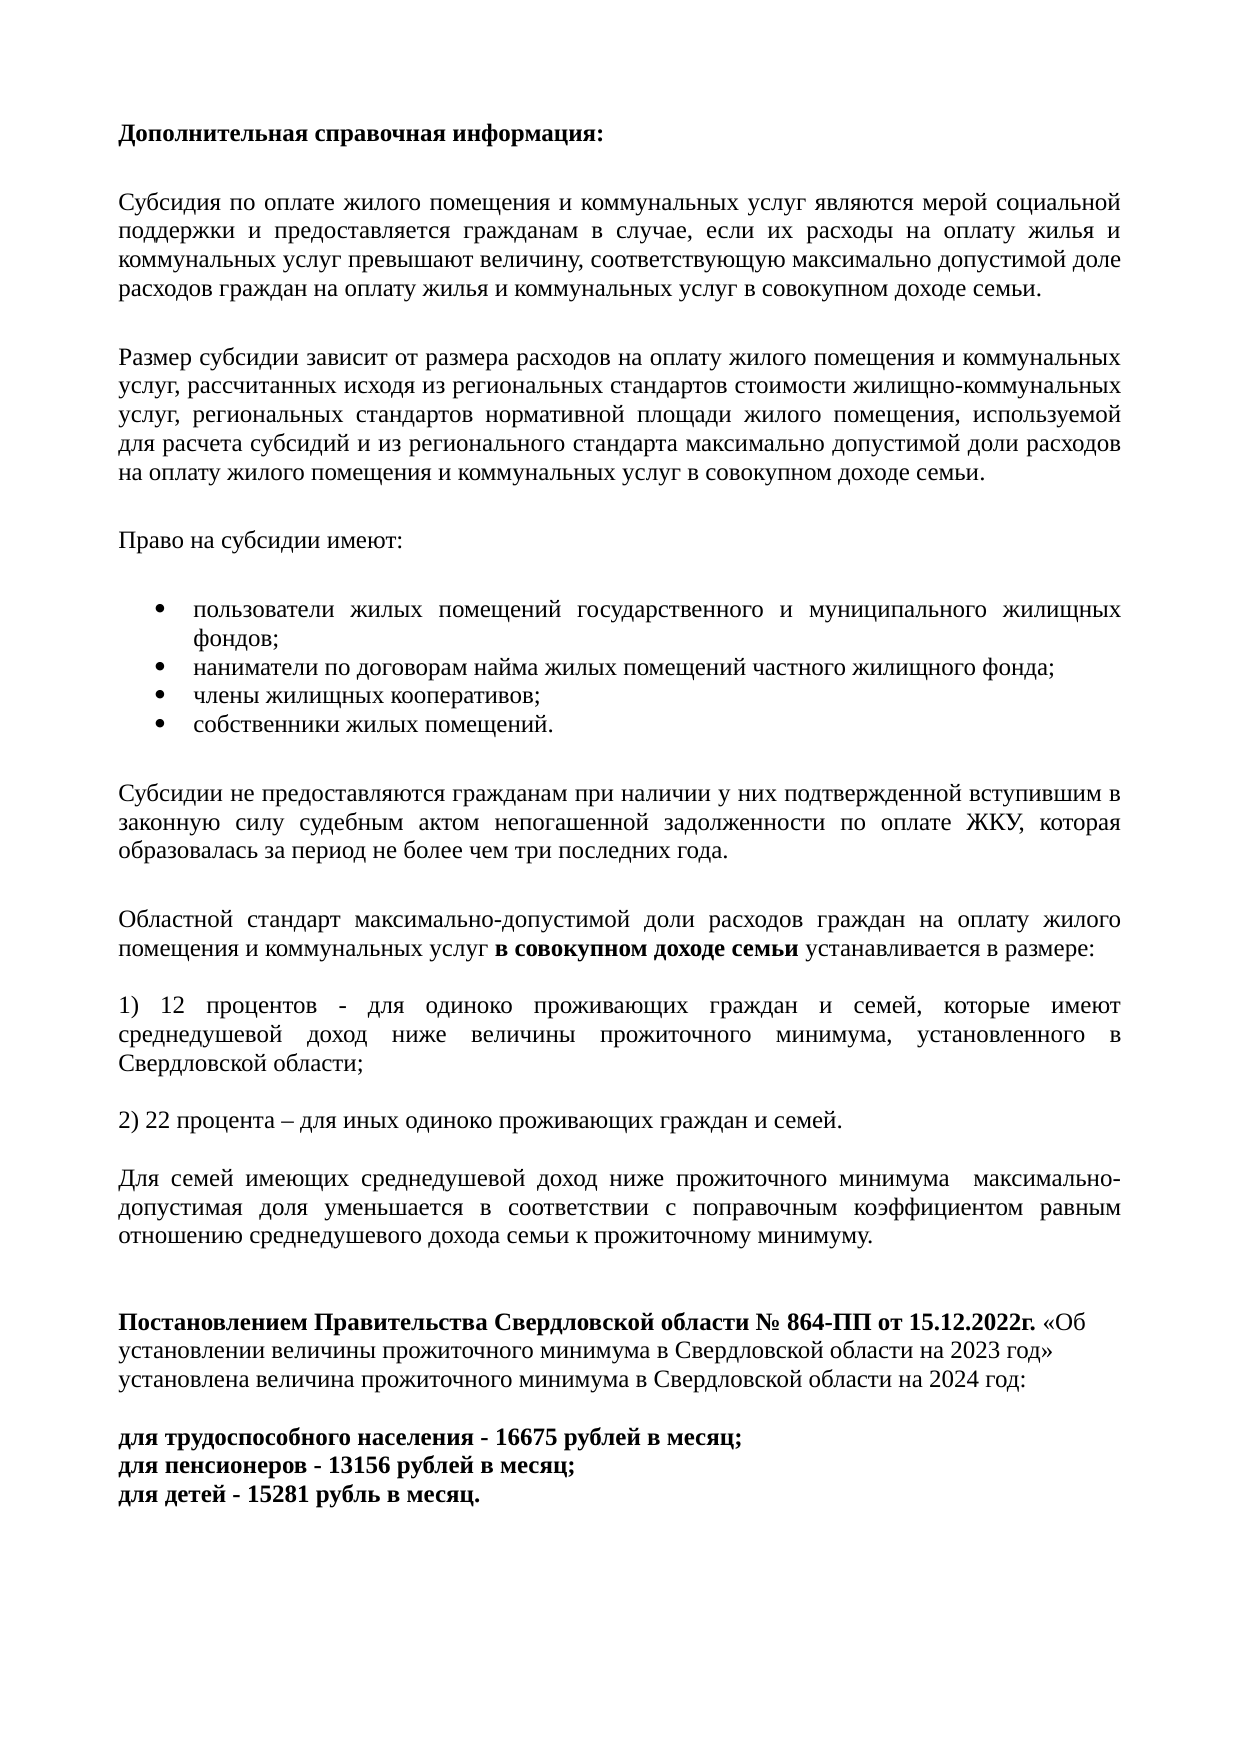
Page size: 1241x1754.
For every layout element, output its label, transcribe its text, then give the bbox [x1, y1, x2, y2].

text Субсидии не предоставляются гражданам при наличии у них подтвержденной вступившим в законную силу судебным актом непогашенной задолженности по оплате ЖКУ, которая образовалась за период не более чем три последних года. [118, 778, 1122, 864]
list собственники жилых помещений. [156, 709, 1122, 738]
text для трудоспособного населения - 16675 рублей в месяц; [118, 1422, 1122, 1451]
text для пенсионеров - 13156 рублей в месяц; [118, 1451, 1122, 1479]
text Областной стандарт максимально-допустимой доли расходов граждан на оплату жилого помещения и коммунальных услуг в совокупном доходе семьи устанавливается в размере: [118, 904, 1122, 962]
text Субсидия по оплате жилого помещения и коммунальных услуг являются мерой социальной поддержки и предоставляется гражданам в случае, если их расходы на оплату жилья и коммунальных услуг превышают величину, соответствующую максимально допустимой доле расходов граждан на оплату жилья и коммунальных услуг в совокупном доходе семьи. [118, 187, 1122, 302]
text 1) 12 процентов - для одиноко проживающих граждан и семей, которые имеют среднедушевой доход ниже величины прожиточного минимума, установленного в Свердловской области; [118, 991, 1122, 1077]
list наниматели по договорам найма жилых помещений частного жилищного фонда; [156, 652, 1122, 681]
list члены жилищных кооперативов; [156, 681, 1122, 709]
text для детей - 15281 рубль в месяц. [118, 1479, 1122, 1508]
text 2) 22 процента – для иных одиноко проживающих граждан и семей. [118, 1106, 1122, 1134]
text Дополнительная справочная информация: [118, 118, 1122, 147]
text Размер субсидии зависит от размера расходов на оплату жилого помещения и коммунальных услуг, рассчитанных исходя из региональных стандартов стоимости жилищно-коммунальных услуг, региональных стандартов нормативной площади жилого помещения, используемой для расчета субсидий и из регионального стандарта максимально допустимой доли расходов на оплату жилого помещения и коммунальных услуг в совокупном доходе семьи. [118, 342, 1122, 486]
text Постановлением Правительства Свердловской области № 864-ПП от 15.12.2022г. «Об установлении величины прожиточного минимума в Свердловской области на 2023 год» [118, 1307, 1122, 1364]
text Право на субсидии имеют: [118, 526, 1122, 554]
list пользователи жилых помещений государственного и муниципального жилищных фондов; [156, 594, 1122, 652]
text Для семей имеющих среднедушевой доход ниже прожиточного минимума максимально-допустимая доля уменьшается в соответствии с поправочным коэффициентом равным отношению среднедушевого дохода семьи к прожиточному минимуму. [118, 1163, 1122, 1249]
text установлена величина прожиточного минимума в Свердловской области на 2024 год: [118, 1364, 1122, 1393]
